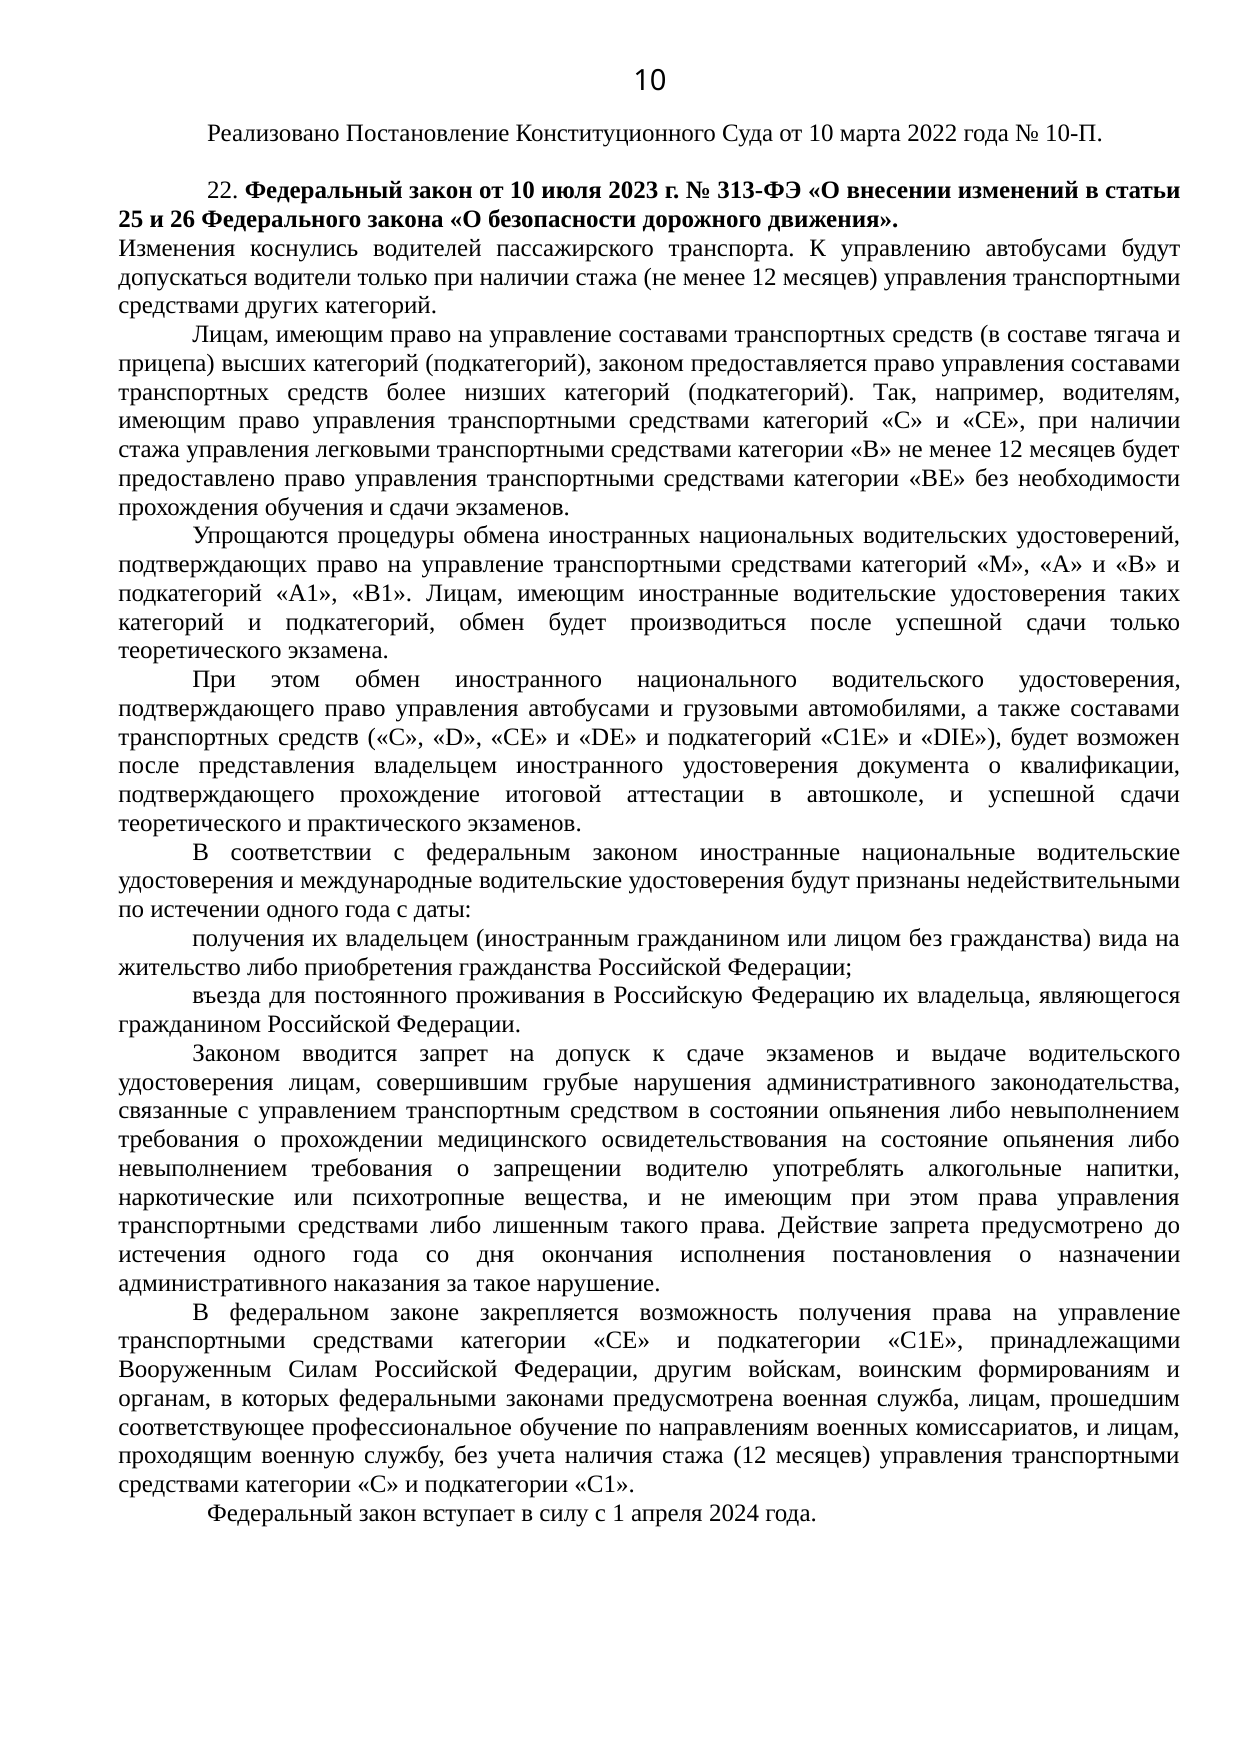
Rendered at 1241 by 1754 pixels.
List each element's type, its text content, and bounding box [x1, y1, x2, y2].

text При этом обмен иностранного национального водительского удостоверения, подтверждающего право управления автобусами и грузовыми автомобилями, а также составами транспортных средств («С», «D», «СЕ» и «DE» и подкатегорий «С1Е» и «DIE»), будет возможен после представления владельцем иностранного удостоверения документа о квалификации, подтверждающего прохождение итоговой аттестации в автошколе, и успешной сдачи теоретического и практического экзаменов. [118, 664, 1181, 837]
text въезда для постоянного проживания в Российскую Федерацию их владельца, являющегося гражданином Российской Федерации. [118, 981, 1181, 1038]
text В соответствии с федеральным законом иностранные национальные водительские удостоверения и международные водительские удостоверения будут признаны недействительными по истечении одного года с даты: [118, 837, 1181, 923]
text Реализовано Постановление Конституционного Суда от 10 марта 2022 года № 10-П. [118, 118, 1181, 147]
text 22. Федеральный закон от 10 июля 2023 г. № 313-ФЭ «О внесении изменений в статьи 25 и 26 Федерального закона «О безопасности дорожного движения». [118, 176, 1181, 233]
text Упрощаются процедуры обмена иностранных национальных водительских удостоверений, подтверждающих право на управление транспортными средствами категорий «М», «А» и «В» и подкатегорий «А1», «В1». Лицам, имеющим иностранные водительские удостоверения таких категорий и подкатегорий, обмен будет производиться после успешной сдачи только теоретического экзамена. [118, 521, 1181, 664]
text Изменения коснулись водителей пассажирского транспорта. К управлению автобусами будут допускаться водители только при наличии стажа (не менее 12 месяцев) управления транспортными средствами других категорий. [118, 233, 1181, 319]
text Лицам, имеющим право на управление составами транспортных средств (в составе тягача и прицепа) высших категорий (подкатегорий), законом предоставляется право управления составами транспортных средств более низших категорий (подкатегорий). Так, например, водителям, имеющим право управления транспортными средствами категорий «С» и «СЕ», при наличии стажа управления легковыми транспортными средствами категории «В» не менее 12 месяцев будет предоставлено право управления транспортными средствами категории «ВЕ» без необходимости прохождения обучения и сдачи экзаменов. [118, 319, 1181, 521]
text Федеральный закон вступает в силу с 1 апреля 2024 года. [118, 1498, 1181, 1527]
text получения их владельцем (иностранным гражданином или лицом без гражданства) вида на жительство либо приобретения гражданства Российской Федерации; [118, 923, 1181, 981]
text В федеральном законе закрепляется возможность получения права на управление транспортными средствами категории «СЕ» и подкатегории «С1Е», принадлежащими Вооруженным Силам Российской Федерации, другим войскам, воинским формированиям и органам, в которых федеральными законами предусмотрена военная служба, лицам, прошедшим соответствующее профессиональное обучение по направлениям военных комиссариатов, и лицам, проходящим военную службу, без учета наличия стажа (12 месяцев) управления транспортными средствами категории «С» и подкатегории «С1». [118, 1297, 1181, 1498]
text Законом вводится запрет на допуск к сдаче экзаменов и выдаче водительского удостоверения лицам, совершившим грубые нарушения административного законодательства, связанные с управлением транспортным средством в состоянии опьянения либо невыполнением требования о прохождении медицинского освидетельствования на состояние опьянения либо невыполнением требования о запрещении водителю употреблять алкогольные напитки, наркотические или психотропные вещества, и не имеющим при этом права управления транспортными средствами либо лишенным такого права. Действие запрета предусмотрено до истечения одного года со дня окончания исполнения постановления о назначении административного наказания за такое нарушение. [118, 1038, 1181, 1297]
